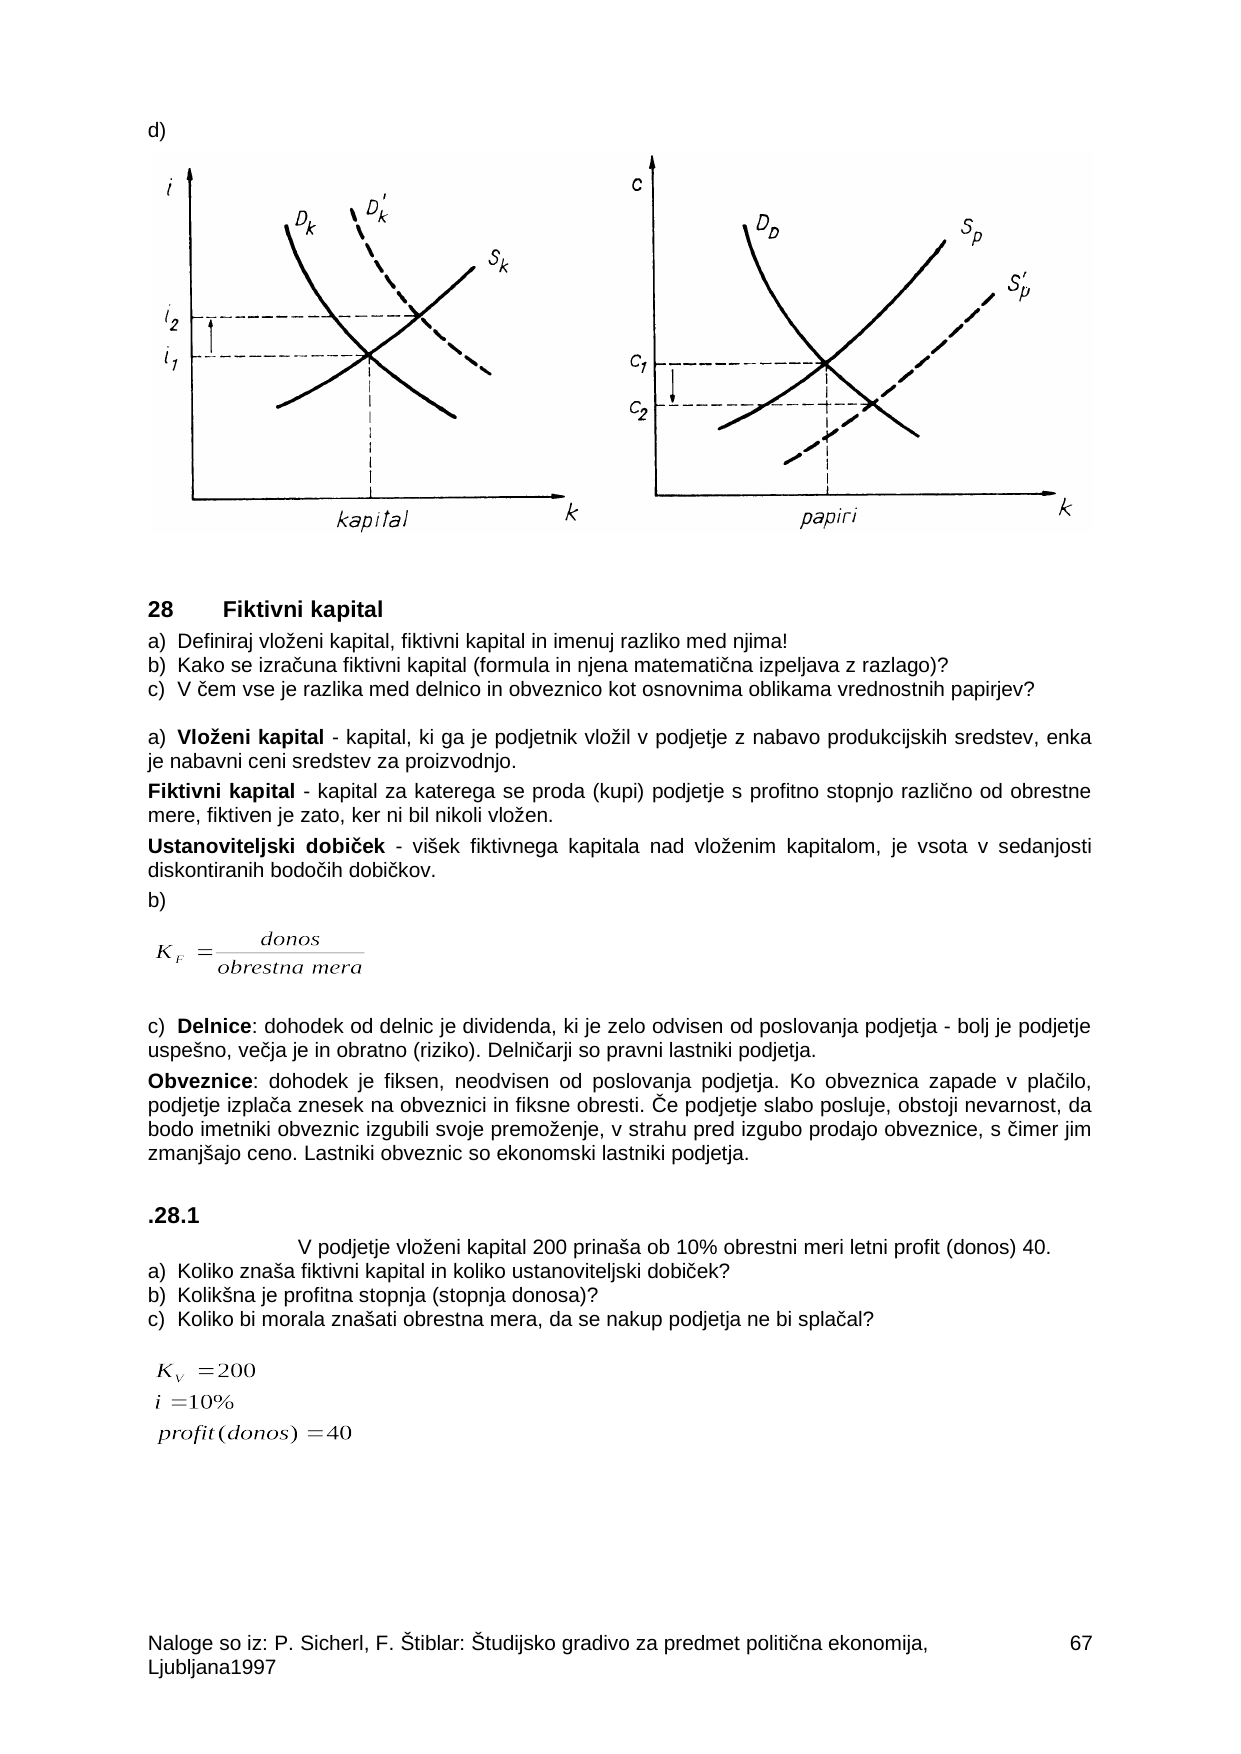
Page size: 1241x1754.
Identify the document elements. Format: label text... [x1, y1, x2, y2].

subtitle Fiktivni kapital [148, 595, 1093, 622]
list Kako se izračuna fiktivni kapital (formula in njena matematična izpeljava z razlago)? [148, 653, 1093, 677]
list V podjetje vloženi kapital 200 prinaša ob 10% obrestni meri letni profit (donos) 40. [260, 1235, 1093, 1259]
picture [151, 152, 1093, 533]
list Kolikšna je profitna stopnja (stopnja donosa)? [148, 1283, 1093, 1307]
list Vloženi kapital - kapital, ki ga je podjetnik vložil v podjetje z nabavo produkcijskih sredstev, enka je nabavni ceni sredstev za proizvodnjo. [148, 725, 1093, 773]
list Koliko znaša fiktivni kapital in koliko ustanoviteljski dobiček? [148, 1259, 1093, 1283]
list V čem vse je razlika med delnico in obveznico kot osnovnima oblikama vrednostnih papirjev? [148, 677, 1093, 701]
list Ustanoviteljski dobiček - višek fiktivnega kapitala nad vloženim kapitalom, je vsota v sedanjosti diskontiranih bodočih dobičkov. [148, 833, 1093, 882]
list Delnice: dohodek od delnic je dividenda, ki je zelo odvisen od poslovanja podjetja - bolj je podjetje uspešno, večja je in obratno (riziko). Delničarji so pravni lastniki podjetja. [148, 1014, 1093, 1062]
list Koliko bi morala znašati obrestna mera, da se nakup podjetja ne bi splačal? [148, 1307, 1093, 1331]
list Obveznice: dohodek je fiksen, neodvisen od poslovanja podjetja. Ko obveznica zapade v plačilo, podjetje izplača znesek na obveznici in fiksne obresti. Če podjetje slabo posluje, obstoji nevarnost, da bodo imetniki obveznic izgubili svoje premoženje, v strahu pred izgubo prodajo obveznice, s čimer jim zmanjšajo ceno. Lastniki obveznic so ekonomski lastniki podjetja. [148, 1068, 1093, 1165]
list Definiraj vloženi kapital, fiktivni kapital in imenuj razliko med njima! [148, 628, 1093, 653]
list Fiktivni kapital - kapital za katerega se proda (kupi) podjetje s profitno stopnjo različno od obrestne mere, fiktiven je zato, ker ni bil nikoli vložen. [148, 779, 1093, 827]
